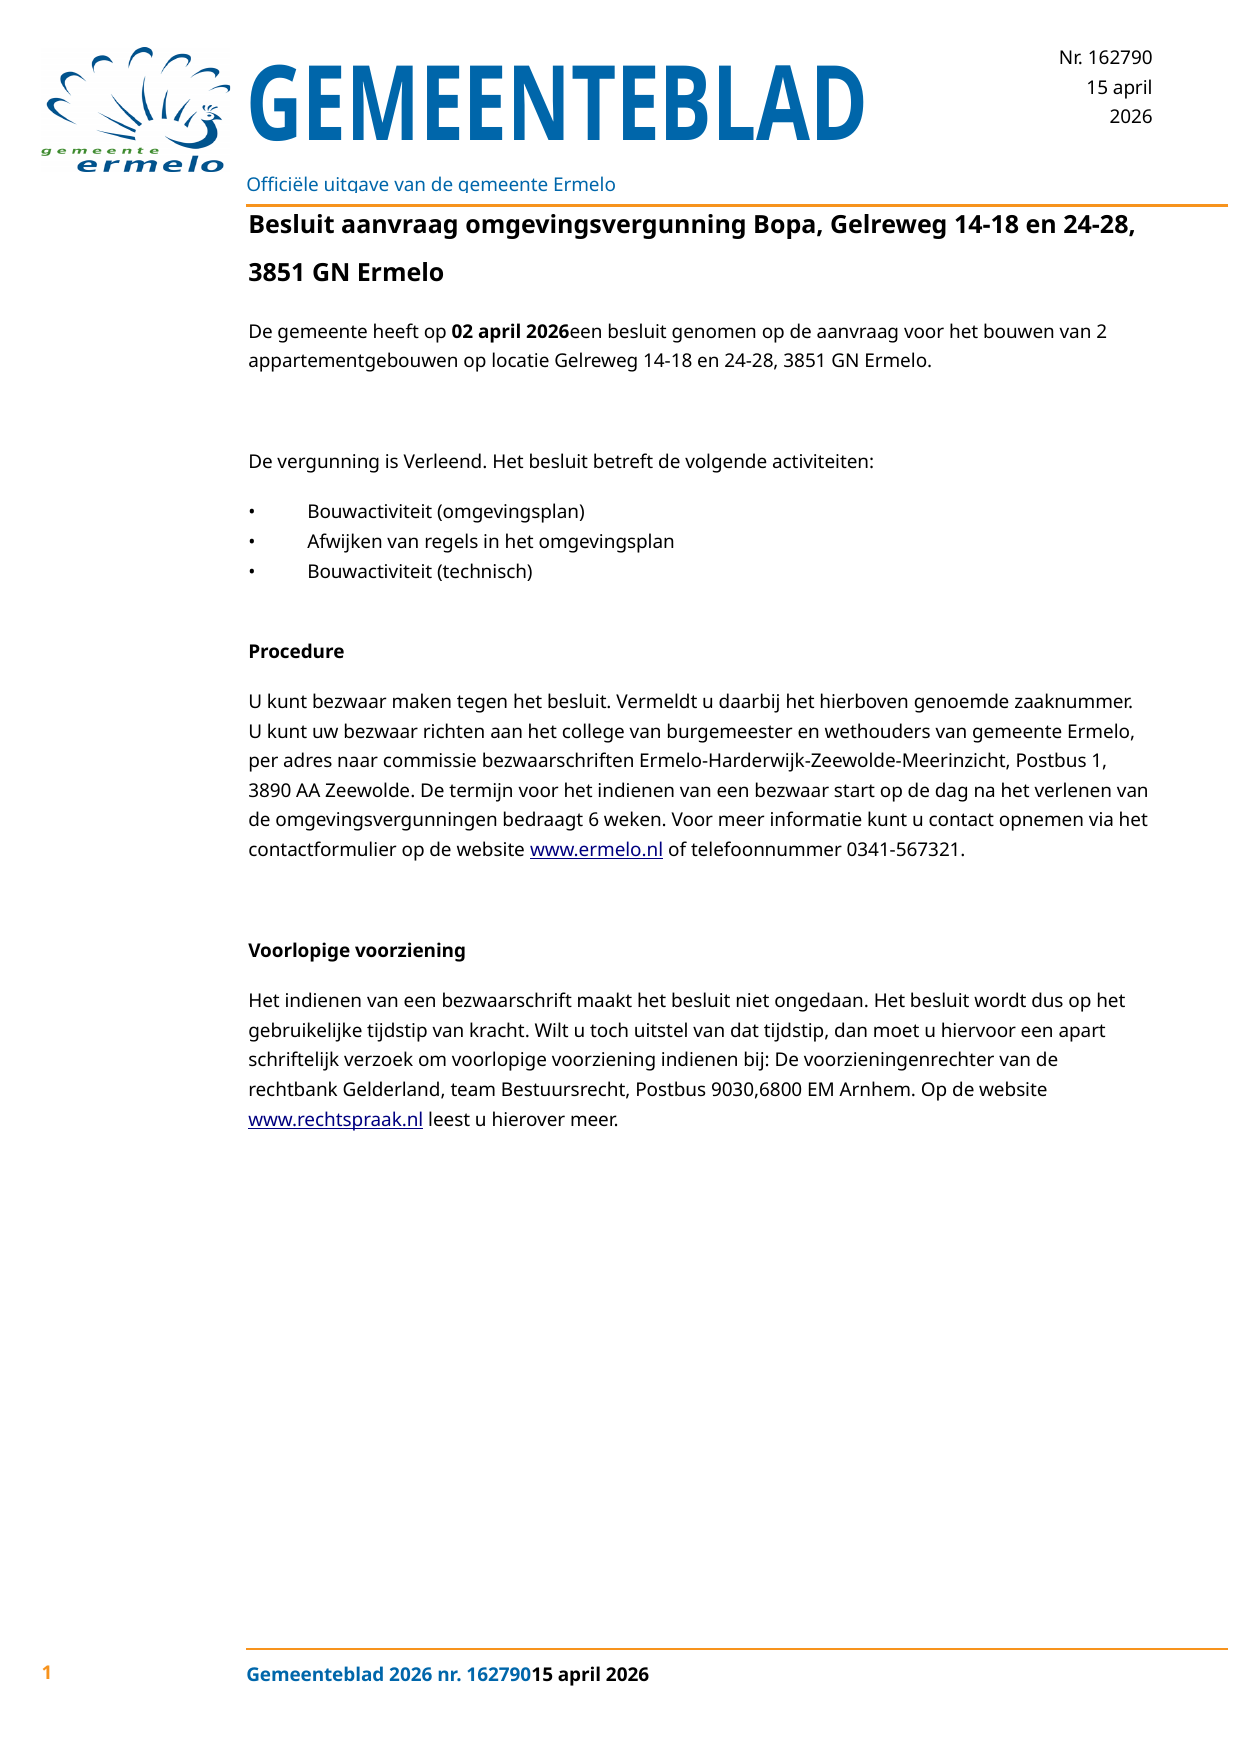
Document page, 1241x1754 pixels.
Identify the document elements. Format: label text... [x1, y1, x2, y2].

text De vergunning is Verleend. Het besluit betreft de volgende activiteiten: [248, 448, 1152, 474]
text Besluit aanvraag omgevingsvergunning Bopa, Gelreweg 14-18 en 24-28, 3851 GN Ermelo [248, 207, 1152, 288]
list Afwijken van regels in het omgevingsplan [248, 528, 1152, 554]
text Voorlopige voorziening [248, 937, 1152, 963]
text Het indienen van een bezwaarschrift maakt het besluit niet ongedaan. Het besluit wordt dus op het gebruikelijke tijdstip van kracht. Wilt u toch uitstel van dat tijdstip, dan moet u hiervoor een apart schriftelijk verzoek om voorlopige voorziening indienen bij: De voorzieningenrechter van de rechtbank Gelderland, team Bestuursrecht, Postbus 9030,6800 EM Arnhem. Op de website www.rechtspraak.nl leest u hierover meer. [248, 987, 1152, 1132]
text Procedure [248, 638, 1152, 664]
picture [41, 47, 231, 172]
text U kunt bezwaar maken tegen het besluit. Vermeldt u daarbij het hierboven genoemde zaaknummer. U kunt uw bezwaar richten aan het college van burgemeester en wethouders van gemeente Ermelo, per adres naar commissie bezwaarschriften Ermelo-Harderwijk-Zeewolde-Meerinzicht, Postbus 1, 3890 AA Zeewolde. De termijn voor het indienen van een bezwaar start op de dag na het verlenen van de omgevingsvergunningen bedraagt 6 weken. Voor meer informatie kunt u contact opnemen via het contactformulier op de website www.ermelo.nl of telefoonnummer 0341-567321. [248, 688, 1152, 862]
text De gemeente heeft op 02 april 2026een besluit genomen op de aanvraag voor het bouwen van 2 appartementgebouwen op locatie Gelreweg 14-18 en 24-28, 3851 GN Ermelo. [248, 318, 1152, 373]
list Bouwactiviteit (technisch) [248, 558, 1152, 584]
list Bouwactiviteit (omgevingsplan) [248, 499, 1152, 524]
